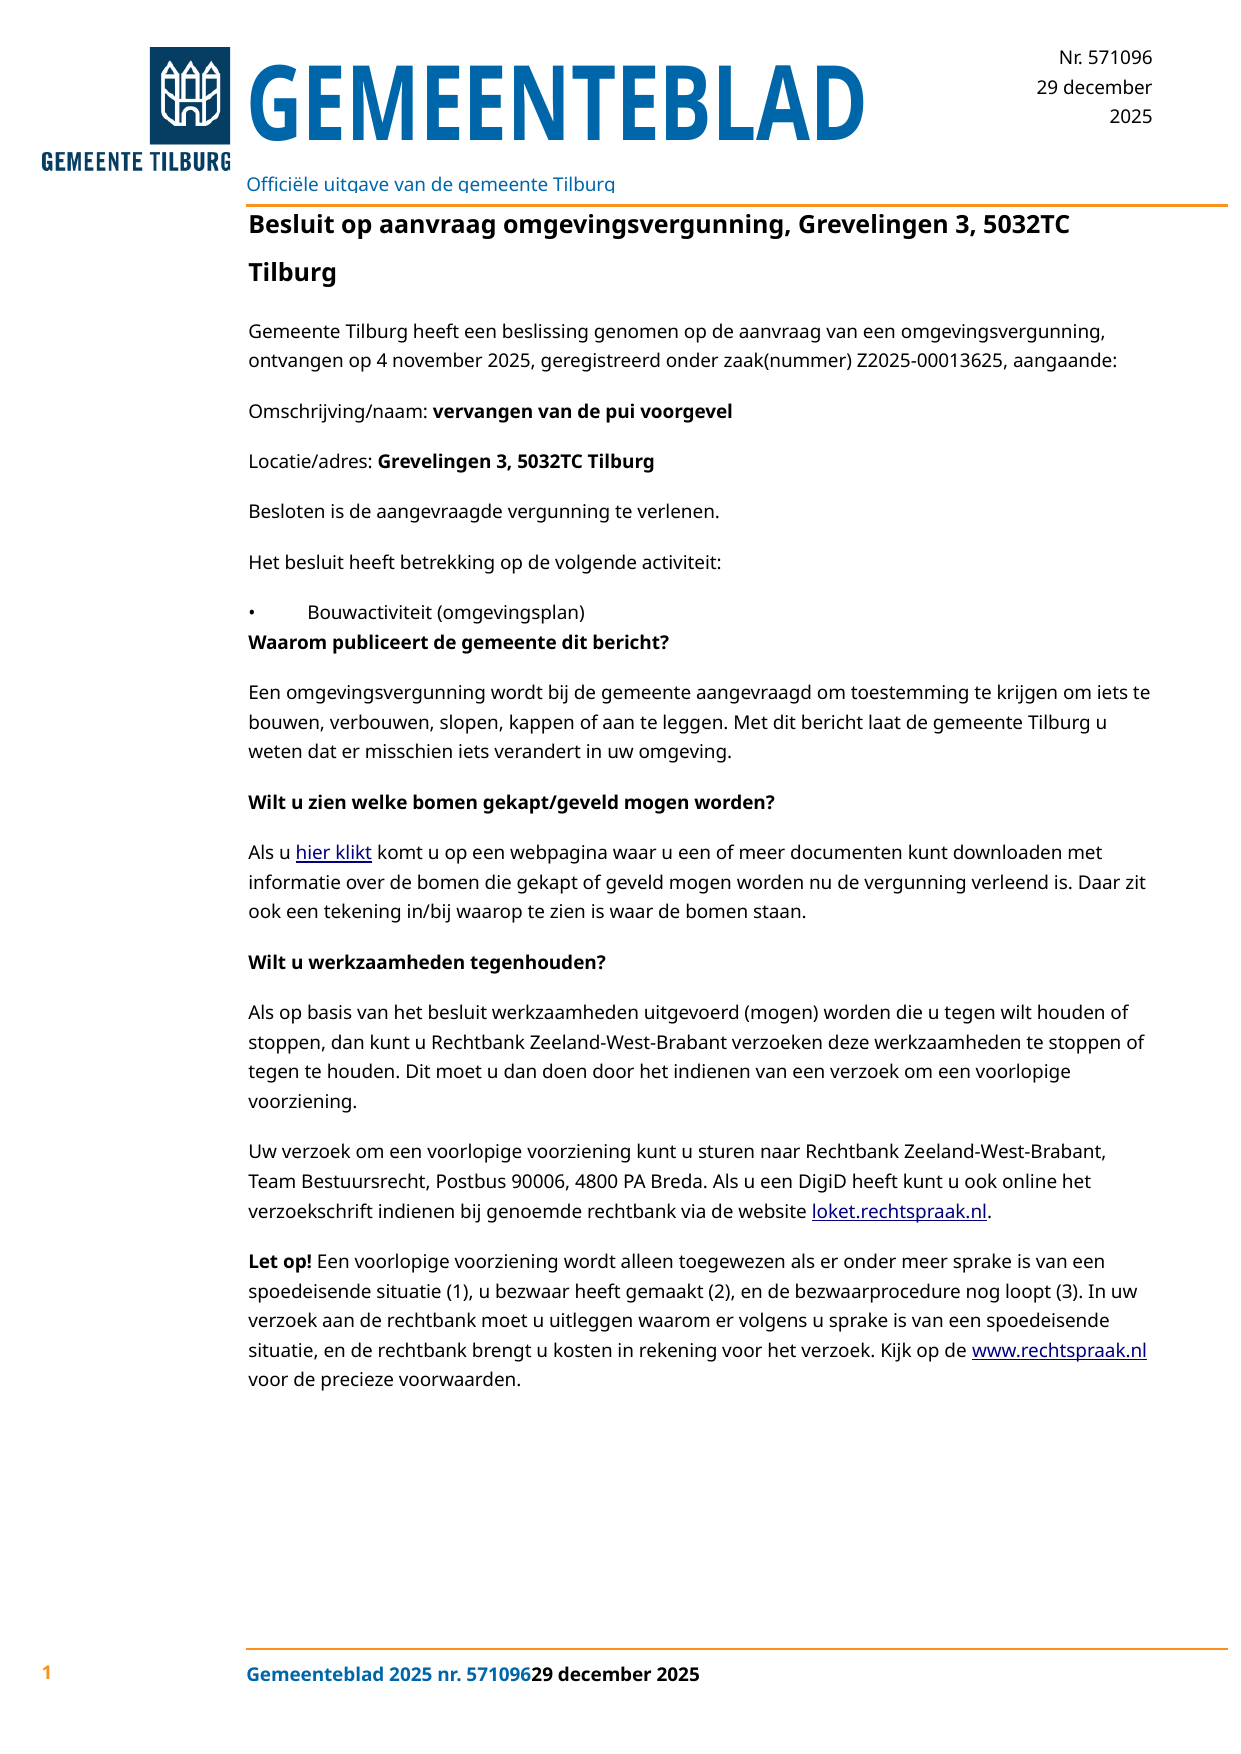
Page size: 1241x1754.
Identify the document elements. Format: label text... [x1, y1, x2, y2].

list Bouwactiviteit (omgevingsplan) [248, 599, 1152, 625]
text Het besluit heeft betrekking op de volgende activiteit: [248, 549, 1152, 575]
text Als op basis van het besluit werkzaamheden uitgevoerd (mogen) worden die u tegen wilt houden of stoppen, dan kunt u Rechtbank Zeeland-West-Brabant verzoeken deze werkzaamheden te stoppen of tegen te houden. Dit moet u dan doen door het indienen van een verzoek om een voorlopige voorziening. [248, 999, 1152, 1114]
text Wilt u werkzaamheden tegenhouden? [248, 949, 1152, 975]
text Waarom publiceert de gemeente dit bericht? [248, 629, 1152, 655]
text Als u hier klikt komt u op een webpagina waar u een of meer documenten kunt downloaden met informatie over de bomen die gekapt of geveld mogen worden nu de vergunning verleend is. Daar zit ook een tekening in/bij waarop te zien is waar de bomen staan. [248, 839, 1152, 924]
text Uw verzoek om een voorlopige voorziening kunt u sturen naar Rechtbank Zeeland-West-Brabant, Team Bestuursrecht, Postbus 90006, 4800 PA Breda. Als u een DigiD heeft kunt u ook online het verzoekschrift indienen bij genoemde rechtbank via de website loket.rechtspraak.nl. [248, 1139, 1152, 1224]
text Let op! Een voorlopige voorziening wordt alleen toegewezen als er onder meer sprake is van een spoedeisende situatie (1), u bezwaar heeft gemaakt (2), en de bezwaarprocedure nog loopt (3). In uw verzoek aan de rechtbank moet u uitleggen waarom er volgens u sprake is van een spoedeisende situatie, en de rechtbank brengt u kosten in rekening voor het verzoek. Kijk op de www.rechtspraak.nl voor de precieze voorwaarden. [248, 1248, 1152, 1392]
text Omschrijving/naam: vervangen van de pui voorgevel [248, 398, 1152, 424]
text Locatie/adres: Grevelingen 3, 5032TC Tilburg [248, 448, 1152, 474]
text Een omgevingsvergunning wordt bij de gemeente aangevraagd om toestemming te krijgen om iets te bouwen, verbouwen, slopen, kappen of aan te leggen. Met dit bericht laat de gemeente Tilburg u weten dat er misschien iets verandert in uw omgeving. [248, 679, 1152, 764]
text Wilt u zien welke bomen gekapt/geveld mogen worden? [248, 789, 1152, 815]
text Besloten is de aangevraagde vergunning te verlenen. [248, 499, 1152, 524]
text Besluit op aanvraag omgevingsvergunning, Grevelingen 3, 5032TC Tilburg [248, 207, 1152, 288]
picture [41, 47, 231, 172]
text Gemeente Tilburg heeft een beslissing genomen op de aanvraag van een omgevingsvergunning, ontvangen op 4 november 2025, geregistreerd onder zaak(nummer) Z2025-00013625, aangaande: [248, 318, 1152, 373]
